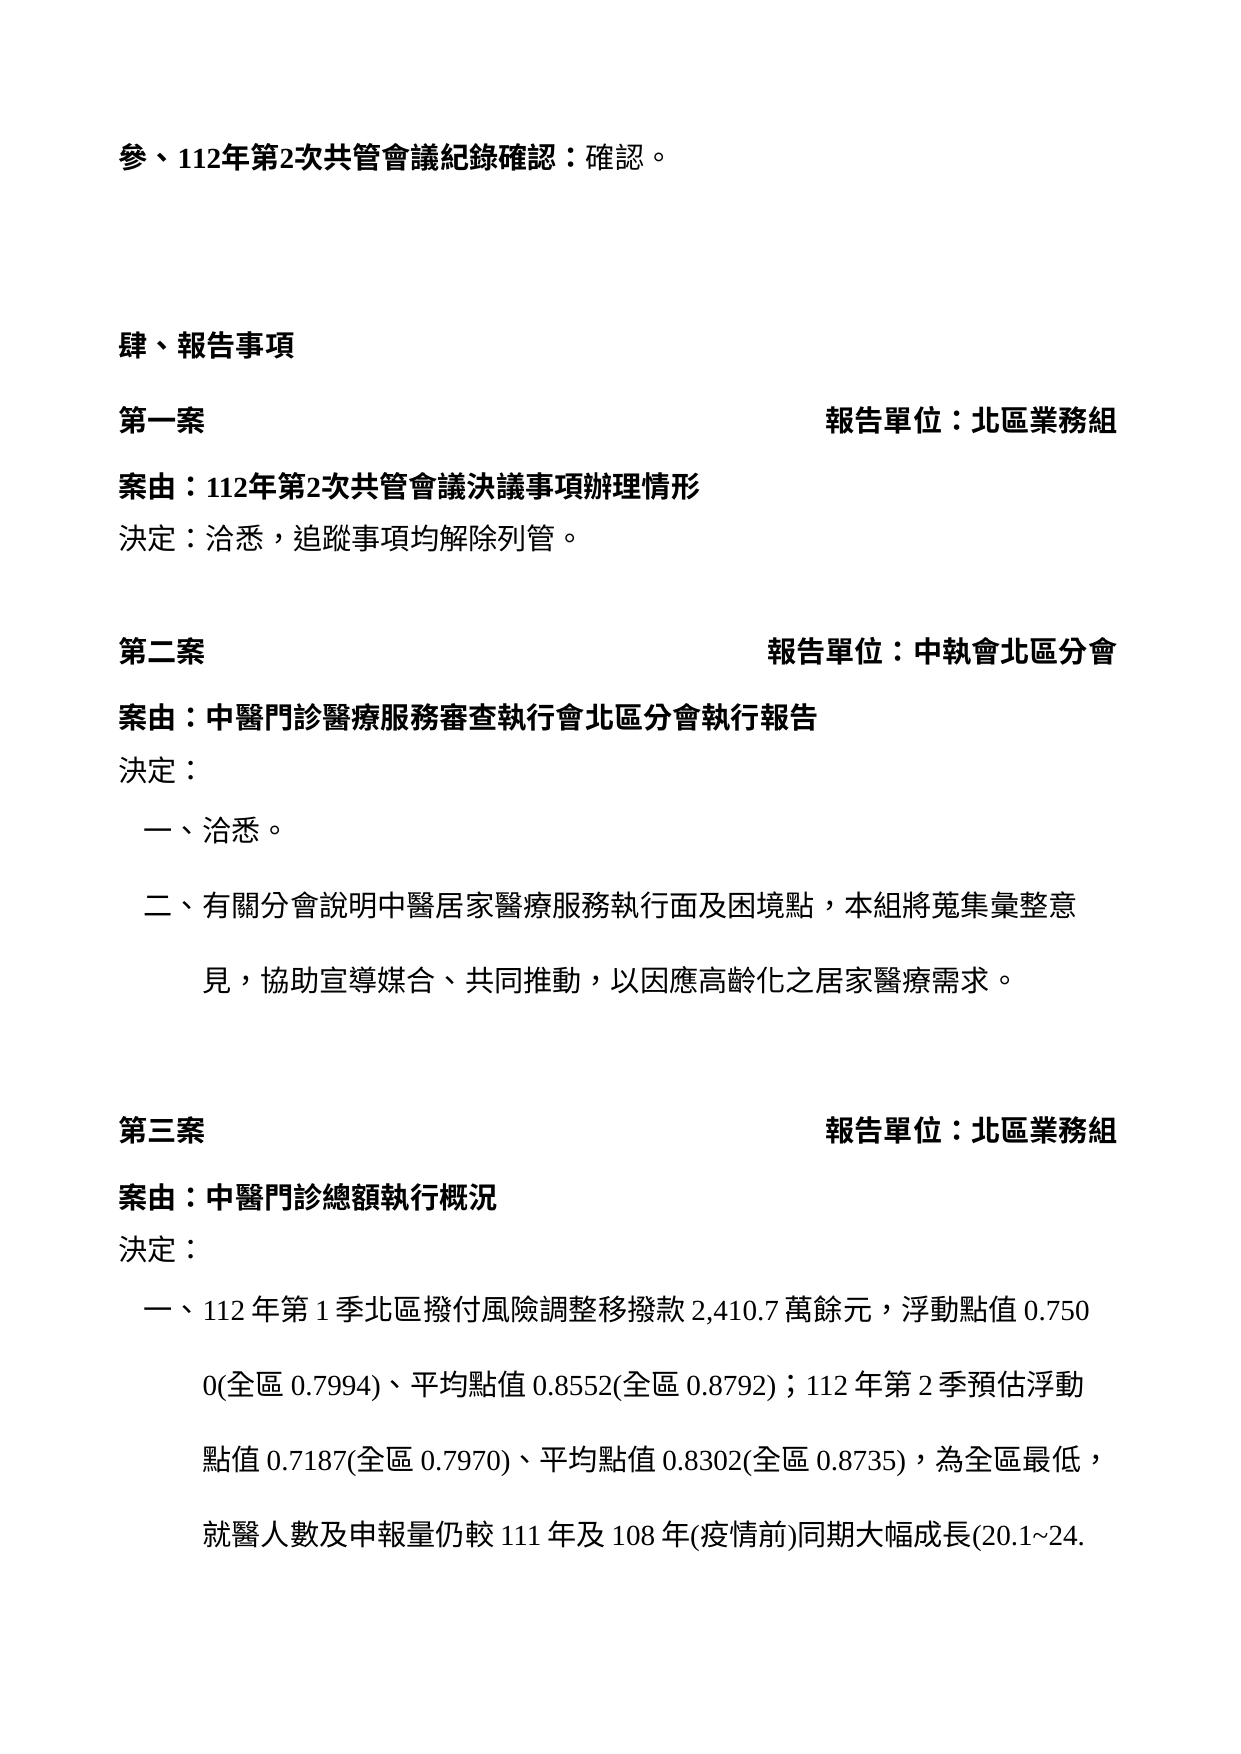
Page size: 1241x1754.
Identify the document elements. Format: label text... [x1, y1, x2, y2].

list 112年第2次共管會議紀錄確認：確認。 [118, 118, 1122, 193]
list 有關分會說明中醫居家醫療服務執行面及困境點，本組將蒐集彙整意見，協助宣導媒合、共同推動，以因應高齡化之居家醫療需求。 [143, 866, 1097, 1016]
text 案由：中醫門診醫療服務審查執行會北區分會執行報告 [118, 687, 1122, 739]
text 第三案 報告單位：北區業務組 [118, 1091, 1122, 1166]
list 洽悉。 [143, 791, 1097, 866]
list 112年第1季北區撥付風險調整移撥款2,410.7萬餘元，浮動點值0.7500(全區0.7994)、平均點值0.8552(全區0.8792)；112年第2季預估浮動點值0.7187(全區0.7970)、平均點值0.8302(全區0.8735)，為全區最低，就醫人數及申報量仍較111年及108年(疫情前)同期大幅成長(20.1~24.1%)，請加強自主管理。 [143, 1271, 1097, 1571]
text 決定：洽悉，追蹤事項均解除列管。 [118, 508, 1122, 560]
text 案由：112年第2次共管會議決議事項辦理情形 [118, 456, 1122, 508]
text 案由：中醫門診總額執行概況 [118, 1166, 1122, 1218]
list 報告事項 [118, 306, 1122, 381]
text 決定： [118, 1218, 1122, 1271]
text 第二案 報告單位：中執會北區分會 [118, 612, 1122, 687]
text 第一案 報告單位：北區業務組 [118, 381, 1122, 456]
text 決定： [118, 739, 1122, 791]
